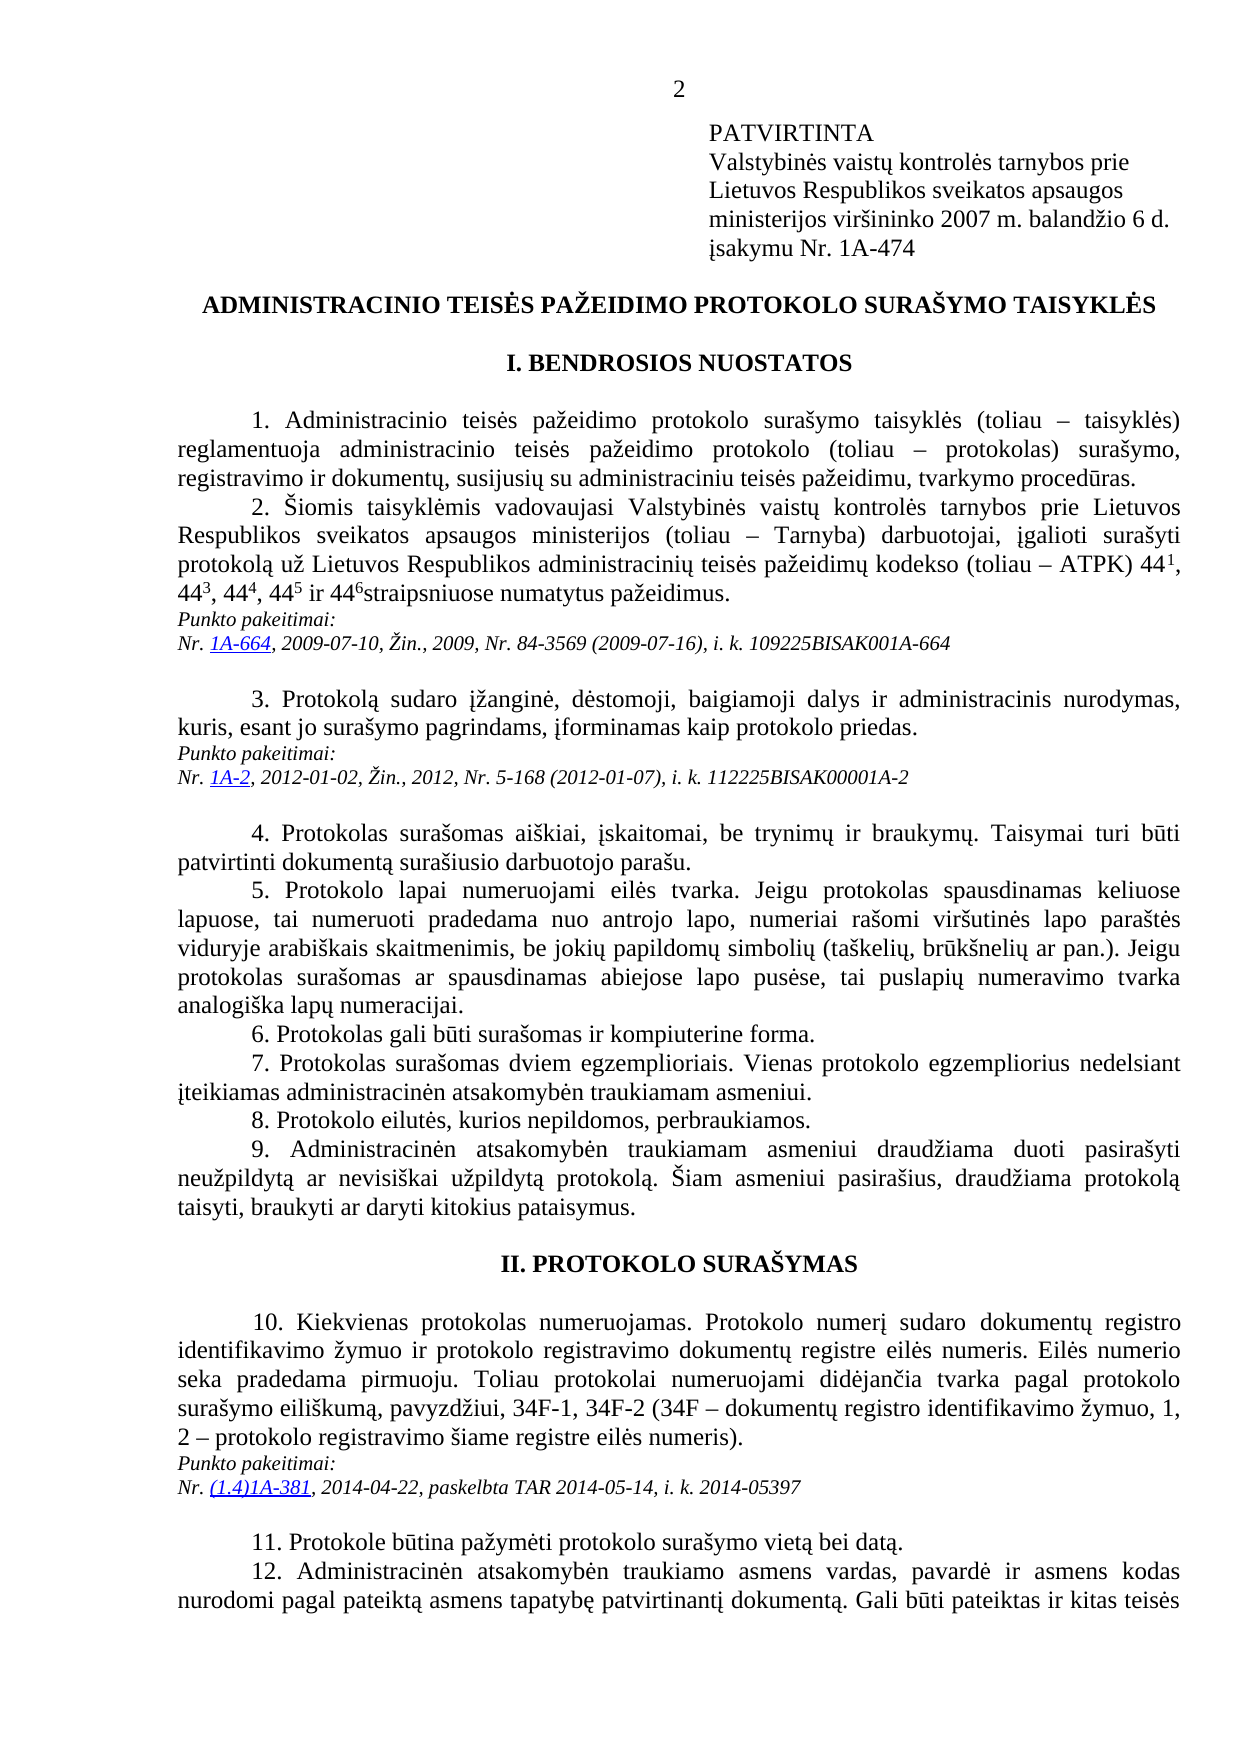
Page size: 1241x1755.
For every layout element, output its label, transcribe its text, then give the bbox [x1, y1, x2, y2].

text Punkto pakeitimai: [177, 607, 1181, 631]
text įsakymu Nr. 1A-474 [177, 233, 1181, 262]
text I. BENDROSIOS NUOSTATOS [177, 348, 1181, 377]
text 4. Protokolas surašomas aiškiai, įskaitomai, be trynimų ir braukymų. Taisymai turi būti patvirtinti dokumentą surašiusio darbuotojo parašu. [177, 818, 1181, 876]
text 3. Protokolą sudaro įžanginė, dėstomoji, baigiamoji dalys ir administracinis nurodymas, kuris, esant jo surašymo pagrindams, įforminamas kaip protokolo priedas. [177, 684, 1181, 741]
text 7. Protokolas surašomas dviem egzemplioriais. Vienas protokolo egzempliorius nedelsiant įteikiamas administracinėn atsakomybėn traukiamam asmeniui. [177, 1048, 1181, 1106]
text 8. Protokolo eilutės, kurios nepildomos, perbraukiamos. [177, 1106, 1181, 1134]
text PATVIRTINTA [709, 118, 1181, 147]
text ministerijos viršininko 2007 m. balandžio 6 d. [177, 204, 1181, 233]
text 10. Kiekvienas protokolas numeruojamas. Protokolo numerį sudaro dokumentų registro identifikavimo žymuo ir protokolo registravimo dokumentų registre eilės numeris. Eilės numerio seka pradedama pirmuoju. Toliau protokolai numeruojami didėjančia tvarka pagal protokolo surašymo eiliškumą, pavyzdžiui, 34F-1, 34F-2 (34F – dokumentų registro identifikavimo žymuo, 1, 2 – protokolo registravimo šiame registre eilės numeris). [177, 1307, 1181, 1451]
text Punkto pakeitimai: [177, 741, 1181, 765]
text 9. Administracinėn atsakomybėn traukiamam asmeniui draudžiama duoti pasirašyti neužpildytą ar nevisiškai užpildytą protokolą. Šiam asmeniui pasirašius, draudžiama protokolą taisyti, braukyti ar daryti kitokius pataisymus. [177, 1134, 1181, 1221]
text Nr. (1.4)1A-381, 2014-04-22, paskelbta TAR 2014-05-14, i. k. 2014-05397 [177, 1475, 1181, 1499]
text 11. Protokole būtina pažymėti protokolo surašymo vietą bei datą. [177, 1527, 1181, 1556]
text Punkto pakeitimai: [177, 1451, 1181, 1475]
text Nr. 1A-2, 2012-01-02, Žin., 2012, Nr. 5-168 (2012-01-07), i. k. 112225BISAK00001A-2 [177, 765, 1181, 789]
text Lietuvos Respublikos sveikatos apsaugos [177, 176, 1181, 204]
text Valstybinės vaistų kontrolės tarnybos prie [177, 147, 1181, 176]
text 1. Administracinio teisės pažeidimo protokolo surašymo taisyklės (toliau – taisyklės) reglamentuoja administracinio teisės pažeidimo protokolo (toliau – protokolas) surašymo, registravimo ir dokumentų, susijusių su administraciniu teisės pažeidimu, tvarkymo procedūras. [177, 406, 1181, 492]
text Nr. 1A-664, 2009-07-10, Žin., 2009, Nr. 84-3569 (2009-07-16), i. k. 109225BISAK001A-664 [177, 631, 1181, 655]
text 12. Administracinėn atsakomybėn traukiamo asmens vardas, pavardė ir asmens kodas nurodomi pagal pateiktą asmens tapatybę patvirtinantį dokumentą. Gali būti pateiktas ir kitas teisės [177, 1556, 1181, 1614]
text ADMINISTRACINIO TEISĖS PAŽEIDIMO PROTOKOLO SURAŠYMO TAISYKLĖS [177, 291, 1181, 319]
text 6. Protokolas gali būti surašomas ir kompiuterine forma. [177, 1019, 1181, 1048]
text 5. Protokolo lapai numeruojami eilės tvarka. Jeigu protokolas spausdinamas keliuose lapuose, tai numeruoti pradedama nuo antrojo lapo, numeriai rašomi viršutinės lapo paraštės viduryje arabiškais skaitmenimis, be jokių papildomų simbolių (taškelių, brūkšnelių ar pan.). Jeigu protokolas surašomas ar spausdinamas abiejose lapo pusėse, tai puslapių numeravimo tvarka analogiška lapų numeracijai. [177, 876, 1181, 1019]
text II. PROTOKOLO SURAŠYMAS [177, 1249, 1181, 1278]
text 2. Šiomis taisyklėmis vadovaujasi Valstybinės vaistų kontrolės tarnybos prie Lietuvos Respublikos sveikatos apsaugos ministerijos (toliau – Tarnyba) darbuotojai, įgalioti surašyti protokolą už Lietuvos Respublikos administracinių teisės pažeidimų kodekso (toliau – ATPK) 441, 443, 444, 445 ir 446straipsniuose numatytus pažeidimus. [177, 492, 1181, 607]
